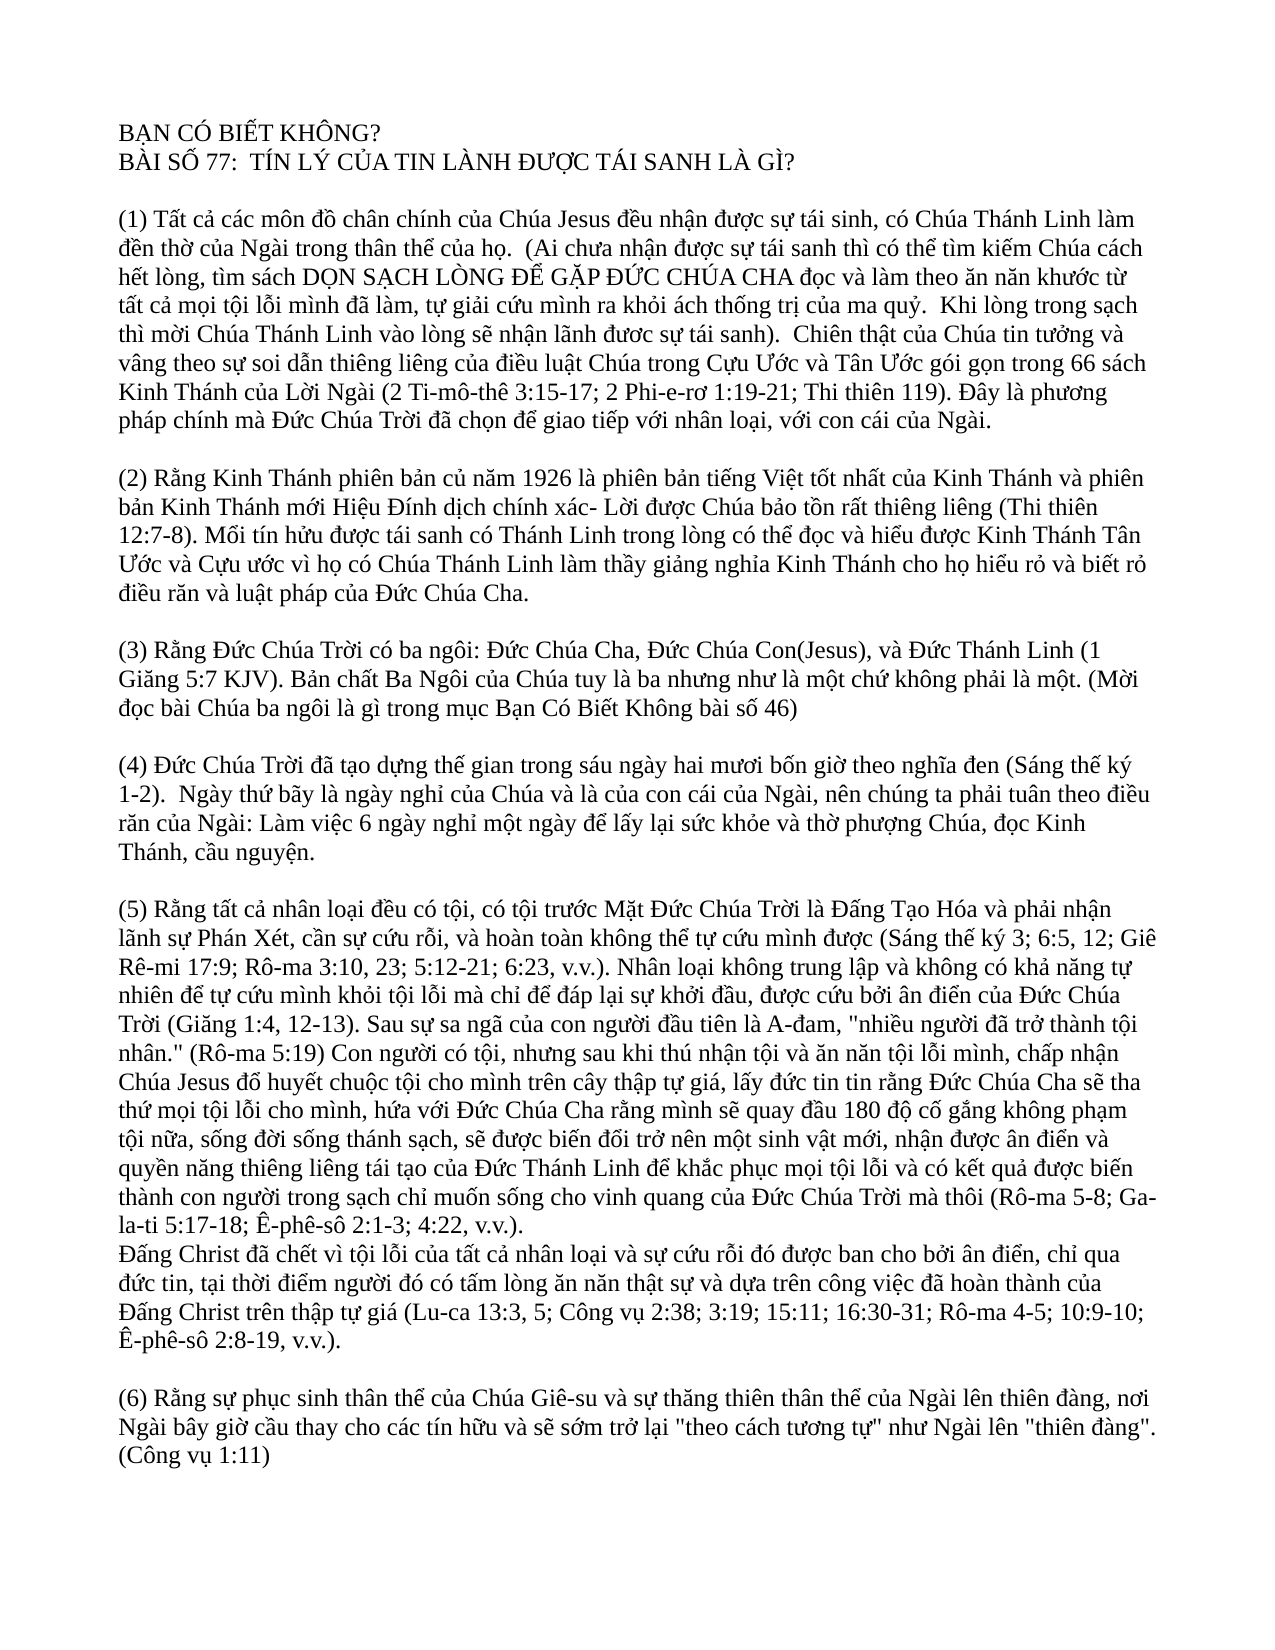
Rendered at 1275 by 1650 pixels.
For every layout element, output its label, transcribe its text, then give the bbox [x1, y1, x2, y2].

text BÀI SỐ 77: TÍN LÝ CỦA TIN LÀNH ĐƯỢC TÁI SANH LÀ GÌ? [118, 147, 1157, 176]
text (5) Rằng tất cả nhân loại đều có tội, có tội trước Mặt Đức Chúa Trời là Đấng Tạo Hóa và phải nhận lãnh sự Phán Xét, cần sự cứu rỗi, và hoàn toàn không thể tự cứu mình được (Sáng thế ký 3; 6:5, 12; Giê Rê-mi 17:9; Rô-ma 3:10, 23; 5:12-21; 6:23, v.v.). Nhân loại không trung lập và không có khả năng tự nhiên để tự cứu mình khỏi tội lỗi mà chỉ để đáp lại sự khởi đầu, được cứu bởi ân điển của Đức Chúa Trời (Giăng 1:4, 12-13). Sau sự sa ngã của con người đầu tiên là A-đam, "nhiều người đã trở thành tội nhân." (Rô-ma 5:19) Con người có tội, nhưng sau khi thú nhận tội và ăn năn tội lỗi mình, chấp nhận Chúa Jesus đổ huyết chuộc tội cho mình trên cây thập tự giá, lấy đức tin tin rằng Đức Chúa Cha sẽ tha thứ mọi tội lỗi cho mình, hứa với Đức Chúa Cha rằng mình sẽ quay đầu 180 độ cố gắng không phạm tội nữa, sống đời sống thánh sạch, sẽ được biến đổi trở nên một sinh vật mới, nhận được ân điển và quyền năng thiêng liêng tái tạo của Đức Thánh Linh để khắc phục mọi tội lỗi và có kết quả được biến thành con người trong sạch chỉ muốn sống cho vinh quang của Đức Chúa Trời mà thôi (Rô-ma 5-8; Ga-la-ti 5:17-18; Ê-phê-sô 2:1-3; 4:22, v.v.). [118, 894, 1157, 1239]
text (6) Rằng sự phục sinh thân thể của Chúa Giê-su và sự thăng thiên thân thể của Ngài lên thiên đàng, nơi Ngài bây giờ cầu thay cho các tín hữu và sẽ sớm trở lại "theo cách tương tự" như Ngài lên "thiên đàng". (Công vụ 1:11) [118, 1383, 1157, 1469]
text (2) Rằng Kinh Thánh phiên bản củ năm 1926 là phiên bản tiếng Việt tốt nhất của Kinh Thánh và phiên bản Kinh Thánh mới Hiệu Đính dịch chính xác- Lời được Chúa bảo tồn rất thiêng liêng (Thi thiên 12:7-8). Mổi tín hửu được tái sanh có Thánh Linh trong lòng có thể đọc và hiểu được Kinh Thánh Tân Ước và Cựu ước vì họ có Chúa Thánh Linh làm thầy giảng nghỉa Kinh Thánh cho họ hiểu rỏ và biết rỏ điều răn và luật pháp của Đức Chúa Cha. [118, 463, 1157, 607]
text (4) Đức Chúa Trời đã tạo dựng thế gian trong sáu ngày hai mươi bốn giờ theo nghĩa đen (Sáng thế ký 1-2). Ngày thứ bãy là ngày nghỉ của Chúa và là của con cái của Ngài, nên chúng ta phải tuân theo điều răn của Ngài: Làm việc 6 ngày nghỉ một ngày để lấy lại sức khỏe và thờ phượng Chúa, đọc Kinh Thánh, cầu nguyện. [118, 751, 1157, 866]
text Đấng Christ đã chết vì tội lỗi của tất cả nhân loại và sự cứu rỗi đó được ban cho bởi ân điển, chỉ qua đức tin, tại thời điểm người đó có tấm lòng ăn năn thật sự và dựa trên công việc đã hoàn thành của Đấng Christ trên thập tự giá (Lu-ca 13:3, 5; Công vụ 2:38; 3:19; 15:11; 16:30-31; Rô-ma 4-5; 10:9-10; Ê-phê-sô 2:8-19, v.v.). [118, 1239, 1157, 1354]
text BẠN CÓ BIẾT KHÔNG? [118, 118, 1157, 147]
text (1) Tất cả các môn đồ chân chính của Chúa Jesus đều nhận được sự tái sinh, có Chúa Thánh Linh làm đền thờ của Ngài trong thân thể của họ. (Ai chưa nhận được sự tái sanh thì có thể tìm kiếm Chúa cách hết lòng, tìm sách DỌN SẠCH LÒNG ĐỂ GẶP ĐỨC CHÚA CHA đọc và làm theo ăn năn khước từ tất cả mọi tội lỗi mình đã làm, tự giải cứu mình ra khỏi ách thống trị của ma quỷ. Khi lòng trong sạch thì mời Chúa Thánh Linh vào lòng sẽ nhận lãnh đươc sự tái sanh). Chiên thật của Chúa tin tưởng và vâng theo sự soi dẫn thiêng liêng của điều luật Chúa trong Cựu Ước và Tân Ước gói gọn trong 66 sách Kinh Thánh của Lời Ngài (2 Ti-mô-thê 3:15-17; 2 Phi-e-rơ 1:19-21; Thi thiên 119). Đây là phương pháp chính mà Đức Chúa Trời đã chọn để giao tiếp với nhân loại, với con cái của Ngài. [118, 204, 1157, 434]
text (3) Rằng Đức Chúa Trời có ba ngôi: Đức Chúa Cha, Đức Chúa Con(Jesus), và Đức Thánh Linh (1 Giăng 5:7 KJV). Bản chất Ba Ngôi của Chúa tuy là ba nhưng như là một chứ không phải là một. (Mời đọc bài Chúa ba ngôi là gì trong mục Bạn Có Biết Không bài số 46) [118, 636, 1157, 722]
